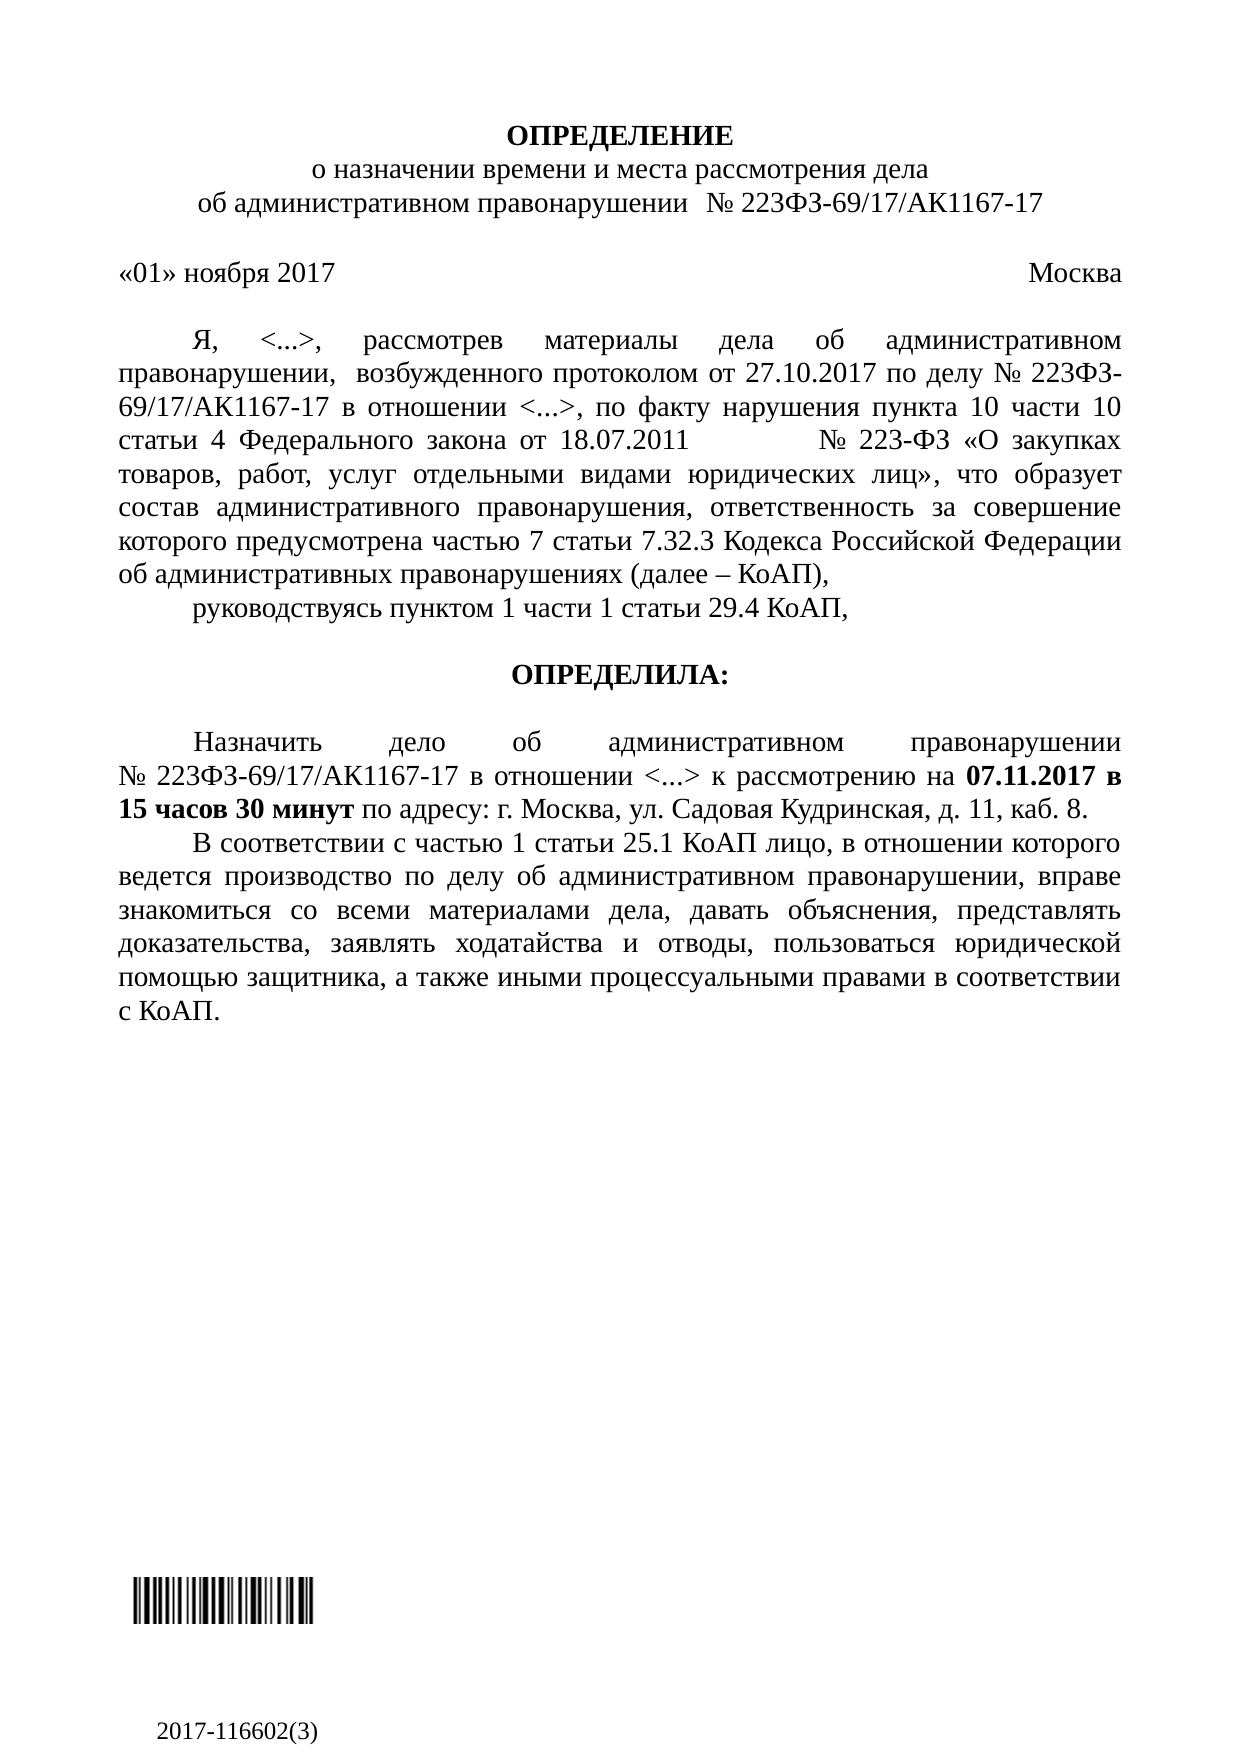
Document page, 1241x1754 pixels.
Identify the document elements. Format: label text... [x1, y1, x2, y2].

text В соответствии с частью 1 статьи 25.1 КоАП лицо, в отношении которого ведется производство по делу об административном правонарушении, вправе знакомиться со всеми материалами дела, давать объяснения, представлять доказательства, заявлять ходатайства и отводы, пользоваться юридической помощью защитника, а также иными процессуальными правами в соответствии с КоАП. [118, 825, 1122, 1026]
picture [118, 1577, 331, 1624]
text ОПРЕДЕЛИЛА: [118, 657, 1122, 691]
subtitle ОПРЕДЕЛЕНИЕ [118, 118, 1122, 152]
text Назначить дело об административном правонарушении № 223ФЗ-69/17/АК1167-17 в отношении <...> к рассмотрению на 07.11.2017 в 15 часов 30 минут по адресу: г. Москва, ул. Садовая Кудринская, д. 11, каб. 8. [118, 724, 1122, 825]
text о назначении времени и места рассмотрения дела [118, 152, 1122, 185]
text руководствуясь пунктом 1 части 1 статьи 29.4 КоАП, [118, 590, 1122, 624]
text Я, <...>, рассмотрев материалы дела об административном правонарушении, возбужденного протоколом от 27.10.2017 по делу № 223ФЗ-69/17/АК1167-17 в отношении <...>, по факту нарушения пункта 10 части 10 статьи 4 Федерального закона от 18.07.2011 № 223-ФЗ «О закупках товаров, работ, услуг отдельными видами юридических лиц», что образует состав административного правонарушения, ответственность за совершение которого предусмотрена частью 7 статьи 7.32.3 Кодекса Российской Федерации об административных правонарушениях (далее – КоАП), [118, 322, 1122, 590]
text «01» ноября 2017 Москва [118, 255, 1122, 288]
text об административном правонарушении № 223ФЗ-69/17/АК1167-17 [118, 185, 1122, 221]
